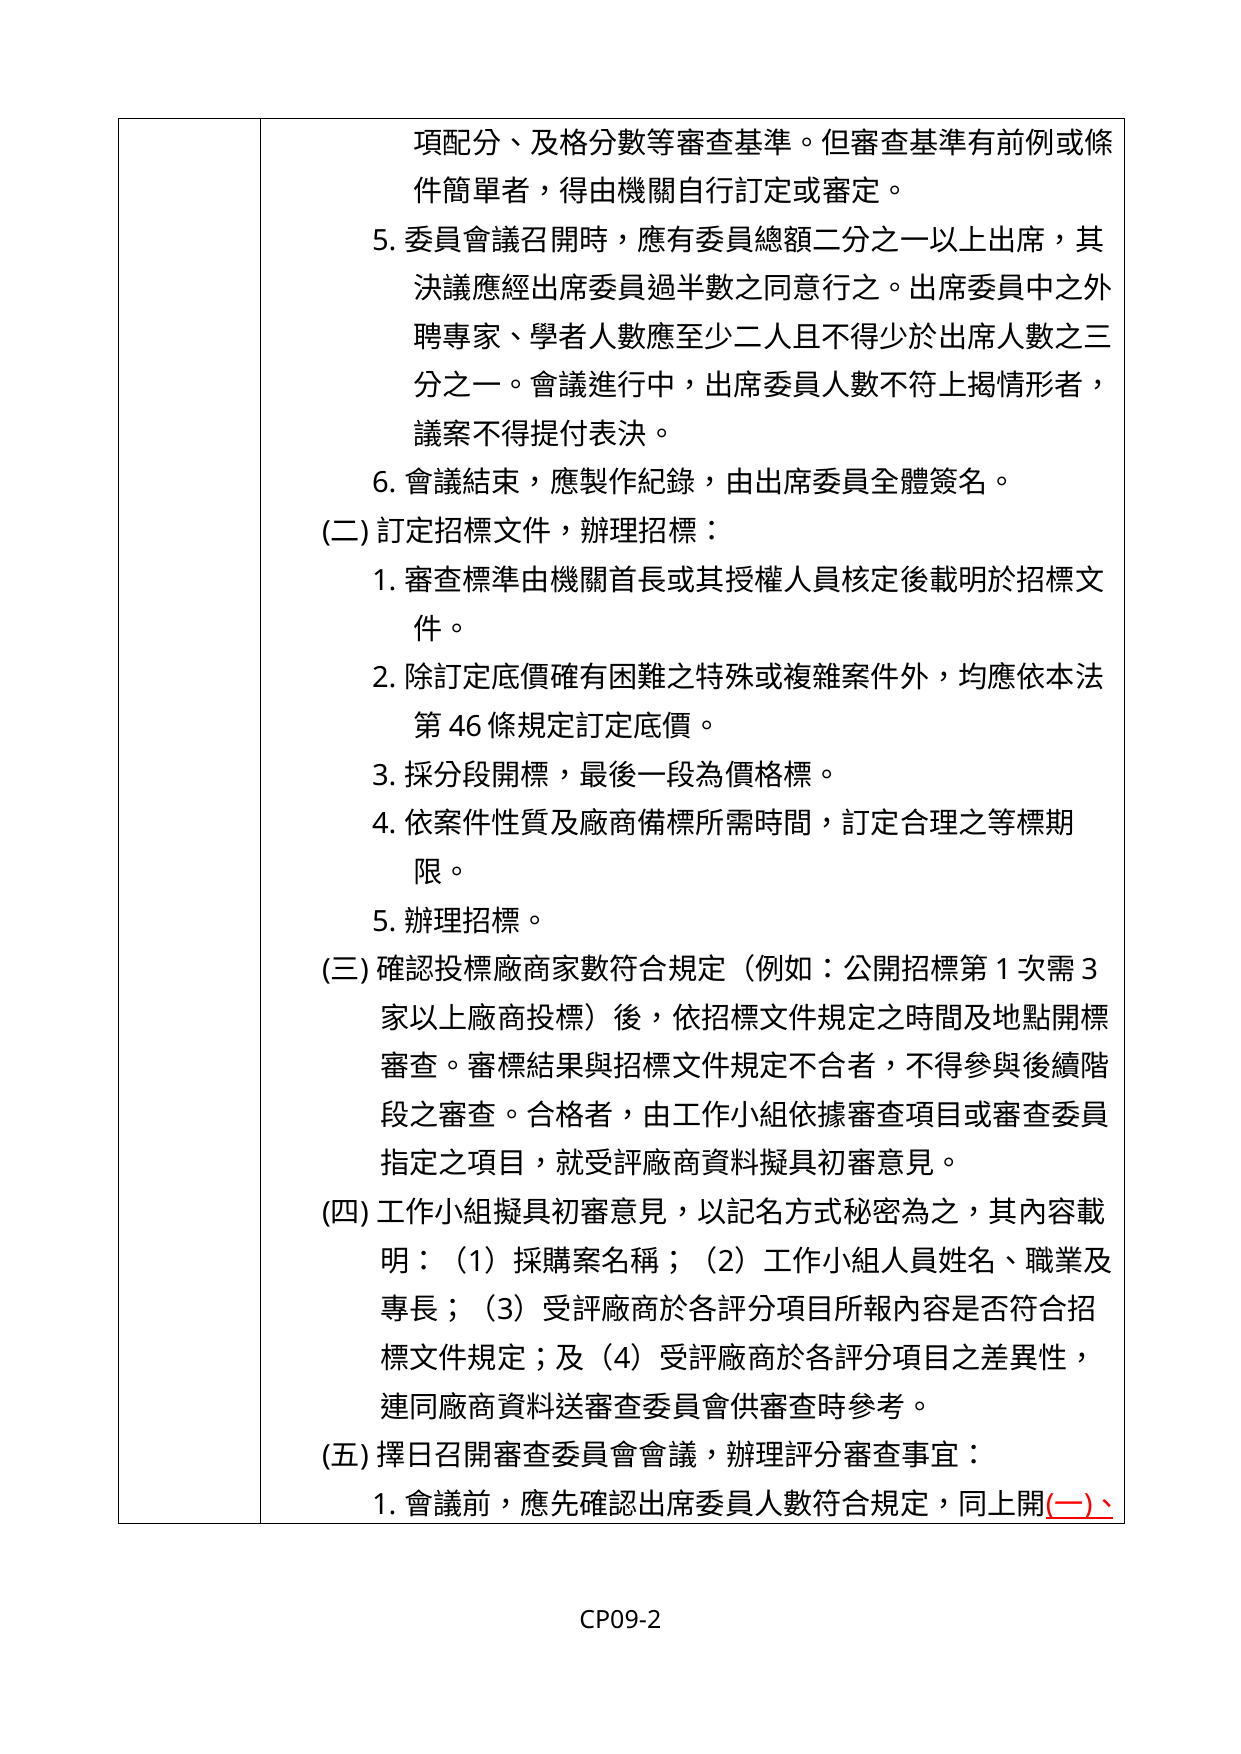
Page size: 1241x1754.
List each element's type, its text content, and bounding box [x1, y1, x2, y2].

table_cell 適用於依政府採購法（以下簡稱本法）第52條第1項第1款或第2款辦理異質之工程、財物或勞務採購。異質之定義，詳本法施行細則第66條規定。 依本法施行細則第64條之2於招標文件訂定評分項目、各項配分、及格分數等審查基準，並成立審查委員會及工作小組，採評分方式審查，就資格及規格合於招標文件規定，且總平均評分在及格分數以上之廠商開價格標，採最低標決標。 作業程序： 成立審查委員會，其組成、任務及運作，準用採購評選委員會組織準則、採購評選委員會審議規則、最有利標辦法之規定： 人數為5人至17人，其中外聘專家、學者人數不得少於三分之一，委員應就具有與採購案相關專門知識之人員派兼或聘兼之，並注意其操守。通知聘（派）委員時，一併檢附採購評選委員會委員須知。 一併成立3人以上之工作小組，其成員由機關首長或其授權人員指定機關人員或專業人士擔任，至少1人具有採購專業人員資格，且與審查委員不重複。 審查委員會成立後，其委員名單應即公開於主管機關指定之資訊網站；委員名單有變更或補充者，亦同。但經機關衡酌個案特性及實際需要，有不予公開之必要者，不在此限。機關公開委員名單者，公開前應予保密；未公開者，於開始審查前應予保密。 召開審查委員會，訂定或審定評分項目(不包括價格)、各項配分、及格分數等審查基準。但審查基準有前例或條件簡單者，得由機關自行訂定或審定。 委員會議召開時，應有委員總額二分之一以上出席，其決議應經出席委員過半數之同意行之。出席委員中之外聘專家、學者人數應至少二人且不得少於出席人數之三分之一。會議進行中，出席委員人數不符上揭情形者，議案不得提付表決。 會議結束，應製作紀錄，由出席委員全體簽名。 訂定招標文件，辦理招標： 審查標準由機關首長或其授權人員核定後載明於招標文件。 除訂定底價確有困難之特殊或複雜案件外，均應依本法第46條規定訂定底價。 採分段開標，最後一段為價格標。 依案件性質及廠商備標所需時間，訂定合理之等標期限。 辦理招標。 確認投標廠商家數符合規定（例如：公開招標第1次需3家以上廠商投標）後，依招標文件規定之時間及地點開標審查。審標結果與招標文件規定不合者，不得參與後續階段之審查。合格者，由工作小組依據審查項目或審查委員指定之項目，就受評廠商資料擬具初審意見。 工作小組擬具初審意見，以記名方式秘密為之，其內容載明：（1）採購案名稱；（2）工作小組人員姓名、職業及專長；（3）受評廠商於各評分項目所報內容是否符合招標文件規定；及（4）受評廠商於各評分項目之差異性，連同廠商資料送審查委員會供審查時參考。 擇日召開審查委員會會議，辦理評分審查事宜： 會議前，應先確認出席委員人數符合規定，同上開(一)、5。 有簡報程序者，應一併通知參與審查廠商到場辦理簡報及詢答，且不得利用簡報更改廠商投標文件內容。廠商另外提出變更或補充資料者，該資料應不予納入審查。投標廠商未出席簡報及現場詢答者，不影響其投標文件之有效性。 審查委員會辦理審查時，應就各評分項目、參與審查廠商資料及工作小組初審意見，逐項討論後為之。 審查委員會或個別委員審查結果與工作小組初審意見有異時，應敘明理由列入會議紀錄。不同委員之審查結果有明顯差異者，召集人應提交審查委員會議議決或依委員會決議辦理複評。複評結果仍有明顯差異時，由審查委員會決議之。 已達及格分數之廠商無需過半數審查委員會委員評定。 各委員審查結果應彙整製作總表；會議結束並應製作紀錄，由出席委員全體簽名。 審查結果於簽報機關首長或其授權人員核定後，方得就資格及規格合於招標文件之規定，且總平均評分在及格分數以上之廠商，辦理價格標之開標。 對於合於招標文件規定但未得標之廠商，通知其得標廠商之標價與評分審查結果，及該未得標廠商之評分審查結果；對不合於招標文件規定之廠商，並應通知其原因。 決標後30日內刊登決標公告，載明得標廠商之標價及評分審查結果、審查委員會全部委員姓名及職業，及辦理評分審查會議之出席委員姓名。 簽辦文件，可於本府採購處網頁(http://www.cop.ntpc.gov.tw/)之「採購下載」下載簽稿範例作為參考。 [261, 119, 1124, 1523]
table_cell [119, 119, 260, 1523]
